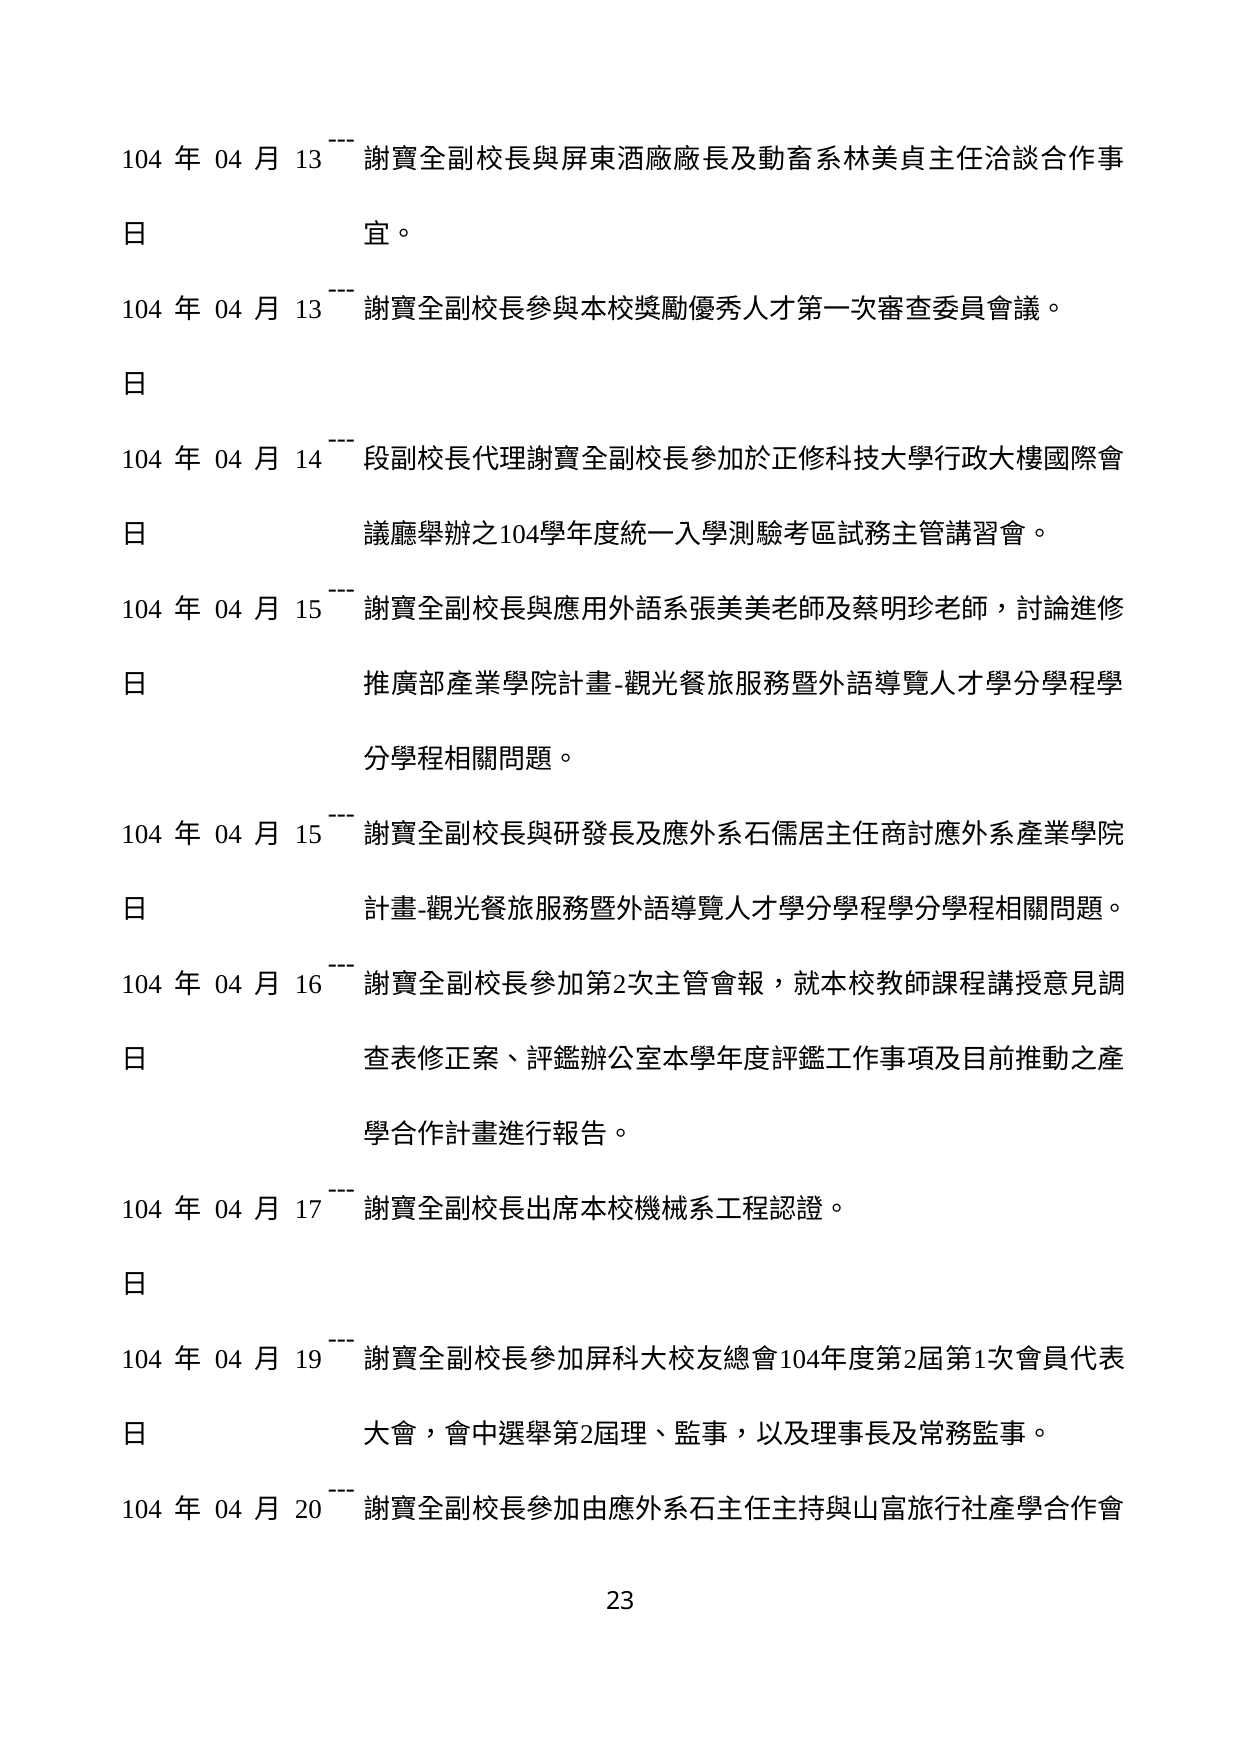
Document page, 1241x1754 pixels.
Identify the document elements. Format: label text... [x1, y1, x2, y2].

table_cell --- [325, 269, 360, 419]
table_cell 104年04月20 [118, 1469, 325, 1544]
table_cell 104年04月14日 [118, 419, 325, 569]
table_cell 謝寶全副校長出席本校機械系工程認證。 [360, 1169, 1128, 1319]
table_cell --- [325, 1169, 360, 1319]
table_cell 謝寶全副校長與屏東酒廠廠長及動畜系林美貞主任洽談合作事宜。 [360, 119, 1128, 269]
table_cell 104年04月15日 [118, 794, 325, 944]
table_cell 謝寶全副校長參與本校獎勵優秀人才第一次審查委員會議。 [360, 269, 1128, 419]
table_cell --- [325, 569, 360, 794]
table_cell 謝寶全副校長參加第2次主管會報，就本校教師課程講授意見調查表修正案、評鑑辦公室本學年度評鑑工作事項及目前推動之產學合作計畫進行報告。 [360, 944, 1128, 1169]
table_cell 104年04月16日 [118, 944, 325, 1169]
table_cell 謝寶全副校長參加屏科大校友總會104年度第2屆第1次會員代表大會，會中選舉第2屆理、監事，以及理事長及常務監事。 [360, 1319, 1128, 1469]
table_cell 謝寶全副校長參加由應外系石主任主持與山富旅行社產學合作會 [360, 1469, 1128, 1544]
table_cell --- [325, 119, 360, 269]
table_cell 104年04月19日 [118, 1319, 325, 1469]
table_cell 104年04月13日 [118, 119, 325, 269]
table_cell 104年04月13日 [118, 269, 325, 419]
table_cell 104年04月15日 [118, 569, 325, 794]
table_cell 謝寶全副校長與應用外語系張美美老師及蔡明珍老師，討論進修推廣部產業學院計畫-觀光餐旅服務暨外語導覽人才學分學程學分學程相關問題。 [360, 569, 1128, 794]
table_cell --- [325, 1469, 360, 1544]
table_cell 謝寶全副校長與研發長及應外系石儒居主任商討應外系產業學院計畫-觀光餐旅服務暨外語導覽人才學分學程學分學程相關問題。 [360, 794, 1128, 944]
table_cell --- [325, 794, 360, 944]
table_cell 104年04月17日 [118, 1169, 325, 1319]
table_cell --- [325, 1319, 360, 1469]
table_cell --- [325, 419, 360, 569]
table_cell 段副校長代理謝寶全副校長參加於正修科技大學行政大樓國際會議廳舉辦之104學年度統一入學測驗考區試務主管講習會。 [360, 419, 1128, 569]
table_cell --- [325, 944, 360, 1169]
